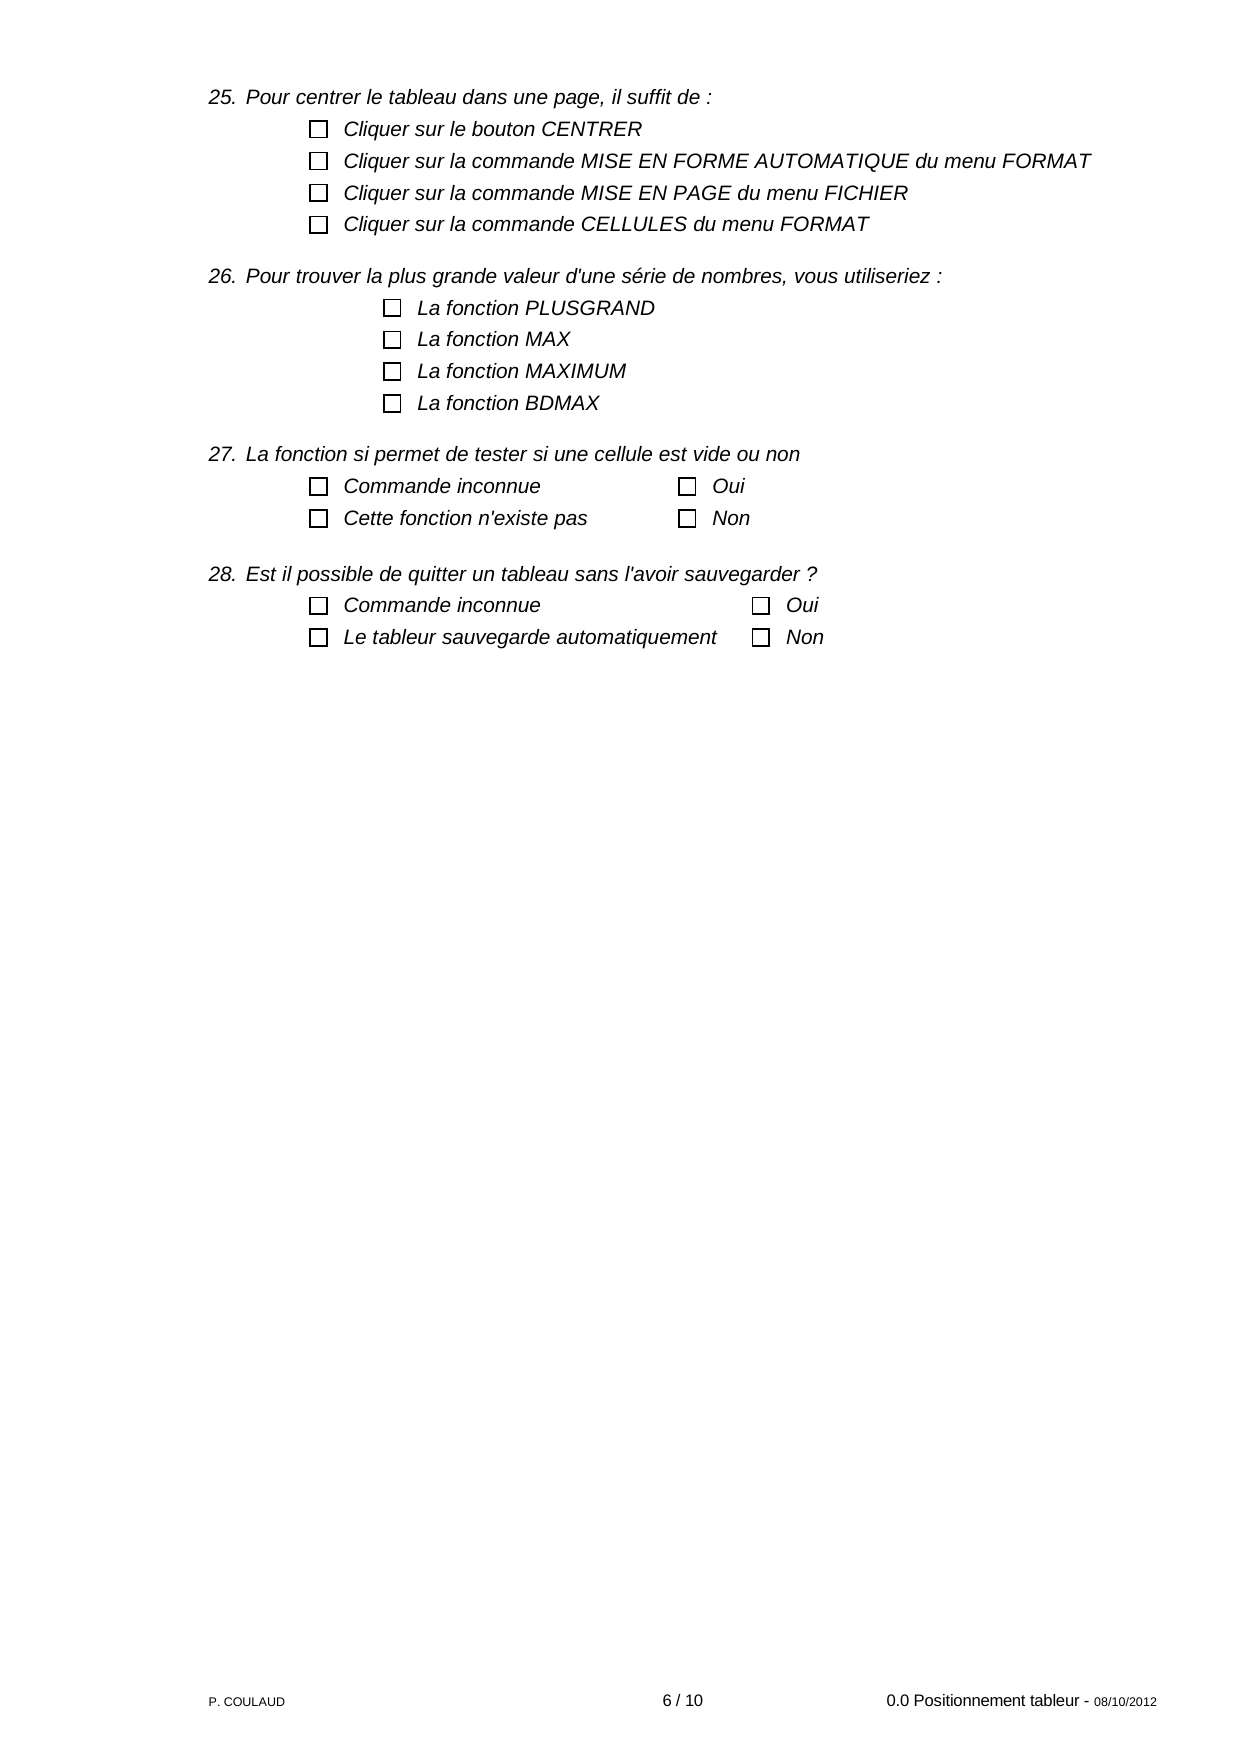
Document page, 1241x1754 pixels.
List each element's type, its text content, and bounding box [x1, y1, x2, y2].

list [308, 292, 382, 419]
list Non [773, 622, 1157, 653]
list Non [699, 502, 1157, 534]
list Oui [699, 471, 1157, 502]
list Commande inconnue [331, 590, 751, 622]
list Oui [773, 590, 1157, 622]
list Est il possible de quitter un tableau sans l'avoir sauvegarder ? [208, 562, 1157, 586]
list La fonction si permet de tester si une cellule est vide ou non [208, 443, 1157, 466]
list Cette fonction n'existe pas [331, 502, 677, 534]
list Le tableur sauvegarde automatiquement [331, 622, 751, 653]
list Pour trouver la plus grande valeur d'une série de nombres, vous utiliseriez : [208, 264, 1157, 288]
list Cliquer sur le bouton CENTRER Cliquer sur la commande MISE EN FORME AUTOMATIQUE du menu FORMAT Cliquer sur la commande MISE EN PAGE du menu FICHIER Cliquer sur la commande CELLULES du menu FORMAT [331, 113, 1157, 241]
list La fonction PLUSGRAND La fonction MAX La fonction MAXIMUM La fonction BDMAX [404, 292, 1157, 419]
list Commande inconnue [331, 471, 677, 502]
list Pour centrer le tableau dans une page, il suffit de : [208, 85, 1157, 109]
